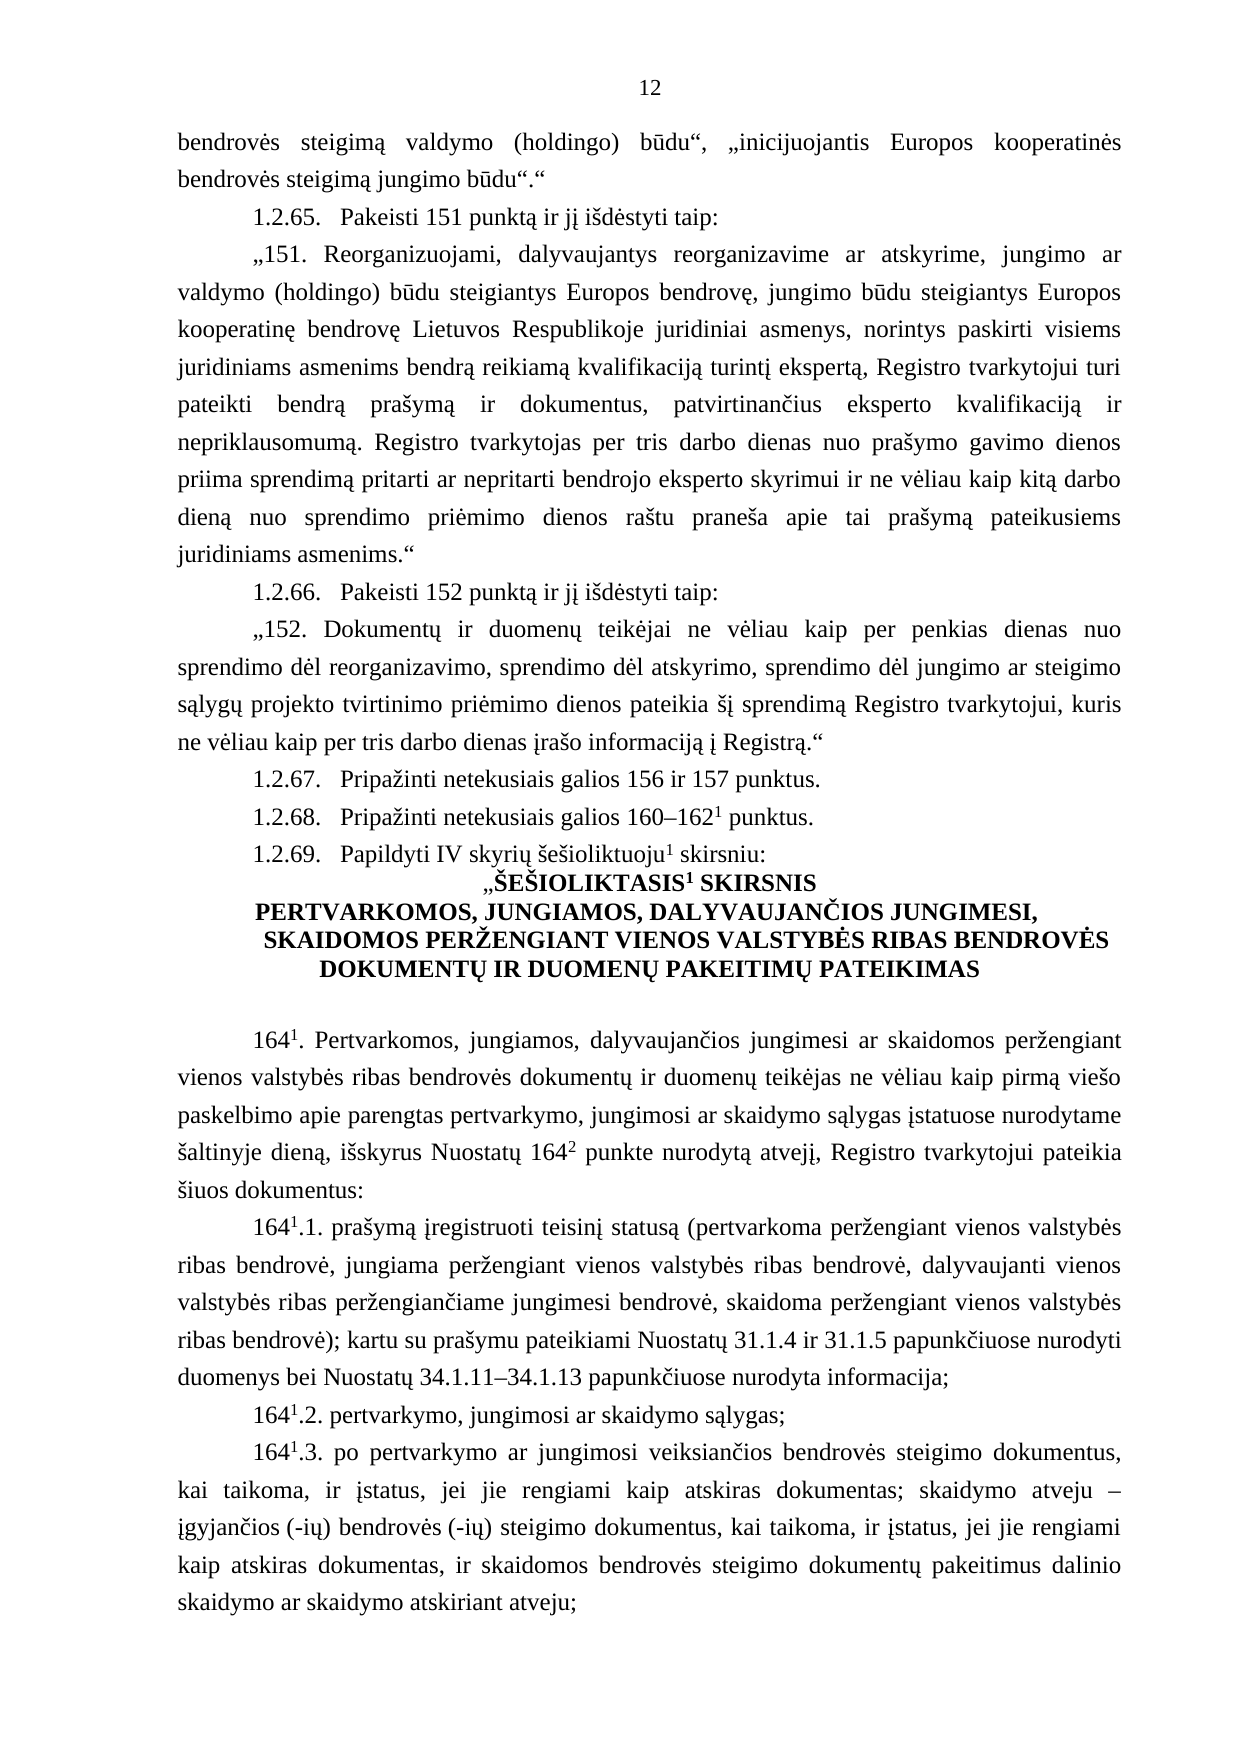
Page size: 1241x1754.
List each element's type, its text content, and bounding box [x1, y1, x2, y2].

text 1.2.66. Pakeisti 152 punktą ir jį išdėstyti taip: [177, 568, 1122, 606]
text „152. Dokumentų ir duomenų teikėjai ne vėliau kaip per penkias dienas nuo sprendimo dėl reorganizavimo, sprendimo dėl atskyrimo, sprendimo dėl jungimo ar steigimo sąlygų projekto tvirtinimo priėmimo dienos pateikia šį sprendimą Registro tvarkytojui, kuris ne vėliau kaip per tris darbo dienas įrašo informaciją į Registrą.“ [177, 606, 1122, 756]
text 1.2.68. Pripažinti netekusiais galios 160–1621 punktus. [177, 793, 1122, 831]
text 1641. Pertvarkomos, jungiamos, dalyvaujančios jungimesi ar skaidomos peržengiant vienos valstybės ribas bendrovės dokumentų ir duomenų teikėjas ne vėliau kaip pirmą viešo paskelbimo apie parengtas pertvarkymo, jungimosi ar skaidymo sąlygas įstatuose nurodytame šaltinyje dieną, išskyrus Nuostatų 1642 punkte nurodytą atvejį, Registro tvarkytojui pateikia šiuos dokumentus: [177, 1016, 1122, 1204]
text bendrovės steigimą valdymo (holdingo) būdu“, „inicijuojantis Europos kooperatinės bendrovės steigimą jungimo būdu“.“ [177, 118, 1122, 193]
text 1.2.65. Pakeisti 151 punktą ir jį išdėstyti taip: [177, 193, 1122, 231]
text 1641.2. pertvarkymo, jungimosi ar skaidymo sąlygas; [177, 1391, 1122, 1429]
text „151. Reorganizuojami, dalyvaujantys reorganizavime ar atskyrime, jungimo ar valdymo (holdingo) būdu steigiantys Europos bendrovę, jungimo būdu steigiantys Europos kooperatinę bendrovę Lietuvos Respublikoje juridiniai asmenys, norintys paskirti visiems juridiniams asmenims bendrą reikiamą kvalifikaciją turintį ekspertą, Registro tvarkytojui turi pateikti bendrą prašymą ir dokumentus, patvirtinančius eksperto kvalifikaciją ir nepriklausomumą. Registro tvarkytojas per tris darbo dienas nuo prašymo gavimo dienos priima sprendimą pritarti ar nepritarti bendrojo eksperto skyrimui ir ne vėliau kaip kitą darbo dieną nuo sprendimo priėmimo dienos raštu praneša apie tai prašymą pateikusiems juridiniams asmenims.“ [177, 231, 1122, 568]
text 1641.1. prašymą įregistruoti teisinį statusą (pertvarkoma peržengiant vienos valstybės ribas bendrovė, jungiama peržengiant vienos valstybės ribas bendrovė, dalyvaujanti vienos valstybės ribas peržengiančiame jungimesi bendrovė, skaidoma peržengiant vienos valstybės ribas bendrovė); kartu su prašymu pateikiami Nuostatų 31.1.4 ir 31.1.5 papunkčiuose nurodyti duomenys bei Nuostatų 34.1.11–34.1.13 papunkčiuose nurodyta informacija; [177, 1204, 1122, 1391]
text PERTVARKOMOS, JUNGIAMOS, DALYVAUJANČIOS JUNGIMESI, SKAIDOMOS PERŽENGIANT VIENOS VALSTYBĖS RIBAS BENDROVĖS DOKUMENTŲ IR DUOMENŲ PAKEITIMŲ PATEIKIMAS [177, 897, 1122, 983]
text 1641.3. po pertvarkymo ar jungimosi veiksiančios bendrovės steigimo dokumentus, kai taikoma, ir įstatus, jei jie rengiami kaip atskiras dokumentas; skaidymo atveju – įgyjančios (‑ių) bendrovės (-ių) steigimo dokumentus, kai taikoma, ir įstatus, jei jie rengiami kaip atskiras dokumentas, ir skaidomos bendrovės steigimo dokumentų pakeitimus dalinio skaidymo ar skaidymo atskiriant atveju; [177, 1429, 1122, 1616]
text 1.2.69. Papildyti IV skyrių šešioliktuoju1 skirsniu: [177, 831, 1122, 868]
text 1.2.67. Pripažinti netekusiais galios 156 ir 157 punktus. [177, 756, 1122, 793]
text „ŠEŠIOLIKTASIS1 SKIRSNIS [177, 868, 1122, 897]
